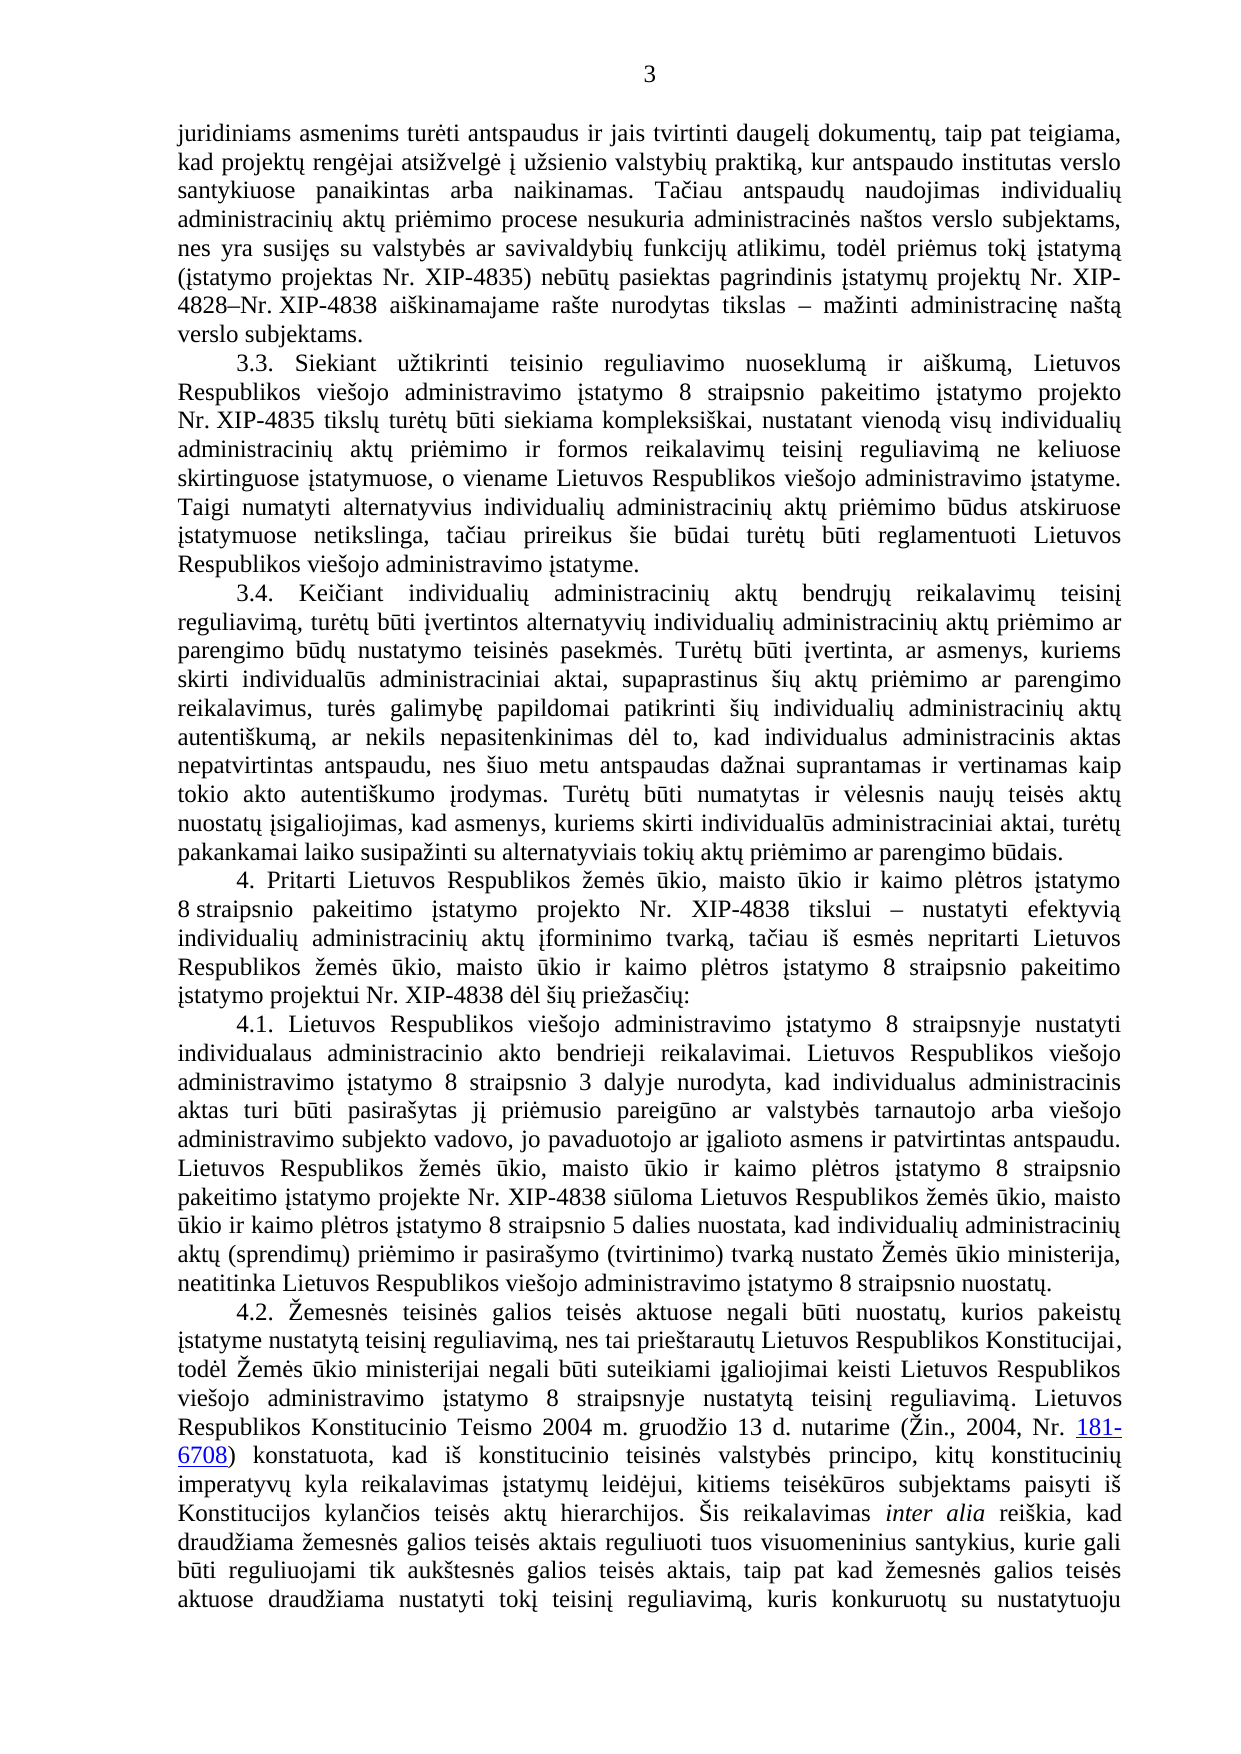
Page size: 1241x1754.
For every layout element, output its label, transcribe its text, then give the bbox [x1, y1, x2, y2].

text 3.3. Siekiant užtikrinti teisinio reguliavimo nuoseklumą ir aiškumą, Lietuvos Respublikos viešojo administravimo įstatymo 8 straipsnio pakeitimo įstatymo projekto Nr. XIP-4835 tikslų turėtų būti siekiama kompleksiškai, nustatant vienodą visų individualių administracinių aktų priėmimo ir formos reikalavimų teisinį reguliavimą ne keliuose skirtinguose įstatymuose, o viename Lietuvos Respublikos viešojo administravimo įstatyme. Taigi numatyti alternatyvius individualių administracinių aktų priėmimo būdus atskiruose įstatymuose netikslinga, tačiau prireikus šie būdai turėtų būti reglamentuoti Lietuvos Respublikos viešojo administravimo įstatyme. [177, 348, 1122, 578]
text 4.1. Lietuvos Respublikos viešojo administravimo įstatymo 8 straipsnyje nustatyti individualaus administracinio akto bendrieji reikalavimai. Lietuvos Respublikos viešojo administravimo įstatymo 8 straipsnio 3 dalyje nurodyta, kad individualus administracinis aktas turi būti pasirašytas jį priėmusio pareigūno ar valstybės tarnautojo arba viešojo administravimo subjekto vadovo, jo pavaduotojo ar įgalioto asmens ir patvirtintas antspaudu. Lietuvos Respublikos žemės ūkio, maisto ūkio ir kaimo plėtros įstatymo 8 straipsnio pakeitimo įstatymo projekte Nr. XIP-4838 siūloma Lietuvos Respublikos žemės ūkio, maisto ūkio ir kaimo plėtros įstatymo 8 straipsnio 5 dalies nuostata, kad individualių administracinių aktų (sprendimų) priėmimo ir pasirašymo (tvirtinimo) tvarką nustato Žemės ūkio ministerija, neatitinka Lietuvos Respublikos viešojo administravimo įstatymo 8 straipsnio nuostatų. [177, 1009, 1122, 1297]
text 3.4. Keičiant individualių administracinių aktų bendrųjų reikalavimų teisinį reguliavimą, turėtų būti įvertintos alternatyvių individualių administracinių aktų priėmimo ar parengimo būdų nustatymo teisinės pasekmės. Turėtų būti įvertinta, ar asmenys, kuriems skirti individualūs administraciniai aktai, supaprastinus šių aktų priėmimo ar parengimo reikalavimus, turės galimybę papildomai patikrinti šių individualių administracinių aktų autentiškumą, ar nekils nepasitenkinimas dėl to, kad individualus administracinis aktas nepatvirtintas antspaudu, nes šiuo metu antspaudas dažnai suprantamas ir vertinamas kaip tokio akto autentiškumo įrodymas. Turėtų būti numatytas ir vėlesnis naujų teisės aktų nuostatų įsigaliojimas, kad asmenys, kuriems skirti individualūs administraciniai aktai, turėtų pakankamai laiko susipažinti su alternatyviais tokių aktų priėmimo ar parengimo būdais. [177, 578, 1122, 866]
text juridiniams asmenims turėti antspaudus ir jais tvirtinti daugelį dokumentų, taip pat teigiama, kad projektų rengėjai atsižvelgė į užsienio valstybių praktiką, kur antspaudo institutas verslo santykiuose panaikintas arba naikinamas. Tačiau antspaudų naudojimas individualių administracinių aktų priėmimo procese nesukuria administracinės naštos verslo subjektams, nes yra susijęs su valstybės ar savivaldybių funkcijų atlikimu, todėl priėmus tokį įstatymą (įstatymo projektas Nr. XIP-4835) nebūtų pasiektas pagrindinis įstatymų projektų Nr. XIP-4828–Nr. XIP-4838 aiškinamajame rašte nurodytas tikslas – mažinti administracinę naštą verslo subjektams. [177, 118, 1122, 348]
text 4. Pritarti Lietuvos Respublikos žemės ūkio, maisto ūkio ir kaimo plėtros įstatymo 8 straipsnio pakeitimo įstatymo projekto Nr. XIP-4838 tikslui – nustatyti efektyvią individualių administracinių aktų įforminimo tvarką, tačiau iš esmės nepritarti Lietuvos Respublikos žemės ūkio, maisto ūkio ir kaimo plėtros įstatymo 8 straipsnio pakeitimo įstatymo projektui Nr. XIP-4838 dėl šių priežasčių: [177, 866, 1122, 1009]
text 4.2. Žemesnės teisinės galios teisės aktuose negali būti nuostatų, kurios pakeistų įstatyme nustatytą teisinį reguliavimą, nes tai prieštarautų Lietuvos Respublikos Konstitucijai, todėl Žemės ūkio ministerijai negali būti suteikiami įgaliojimai keisti Lietuvos Respublikos viešojo administravimo įstatymo 8 straipsnyje nustatytą teisinį reguliavimą. Lietuvos Respublikos Konstitucinio Teismo 2004 m. gruodžio 13 d. nutarime (Žin., 2004, Nr. 181-6708) konstatuota, kad iš konstitucinio teisinės valstybės principo, kitų konstitucinių imperatyvų kyla reikalavimas įstatymų leidėjui, kitiems teisėkūros subjektams paisyti iš Konstitucijos kylančios teisės aktų hierarchijos. Šis reikalavimas inter alia reiškia, kad draudžiama žemesnės galios teisės aktais reguliuoti tuos visuomeninius santykius, kurie gali būti reguliuojami tik aukštesnės galios teisės aktais, taip pat kad žemesnės galios teisės aktuose draudžiama nustatyti tokį teisinį reguliavimą, kuris konkuruotų su nustatytuoju [177, 1297, 1122, 1613]
